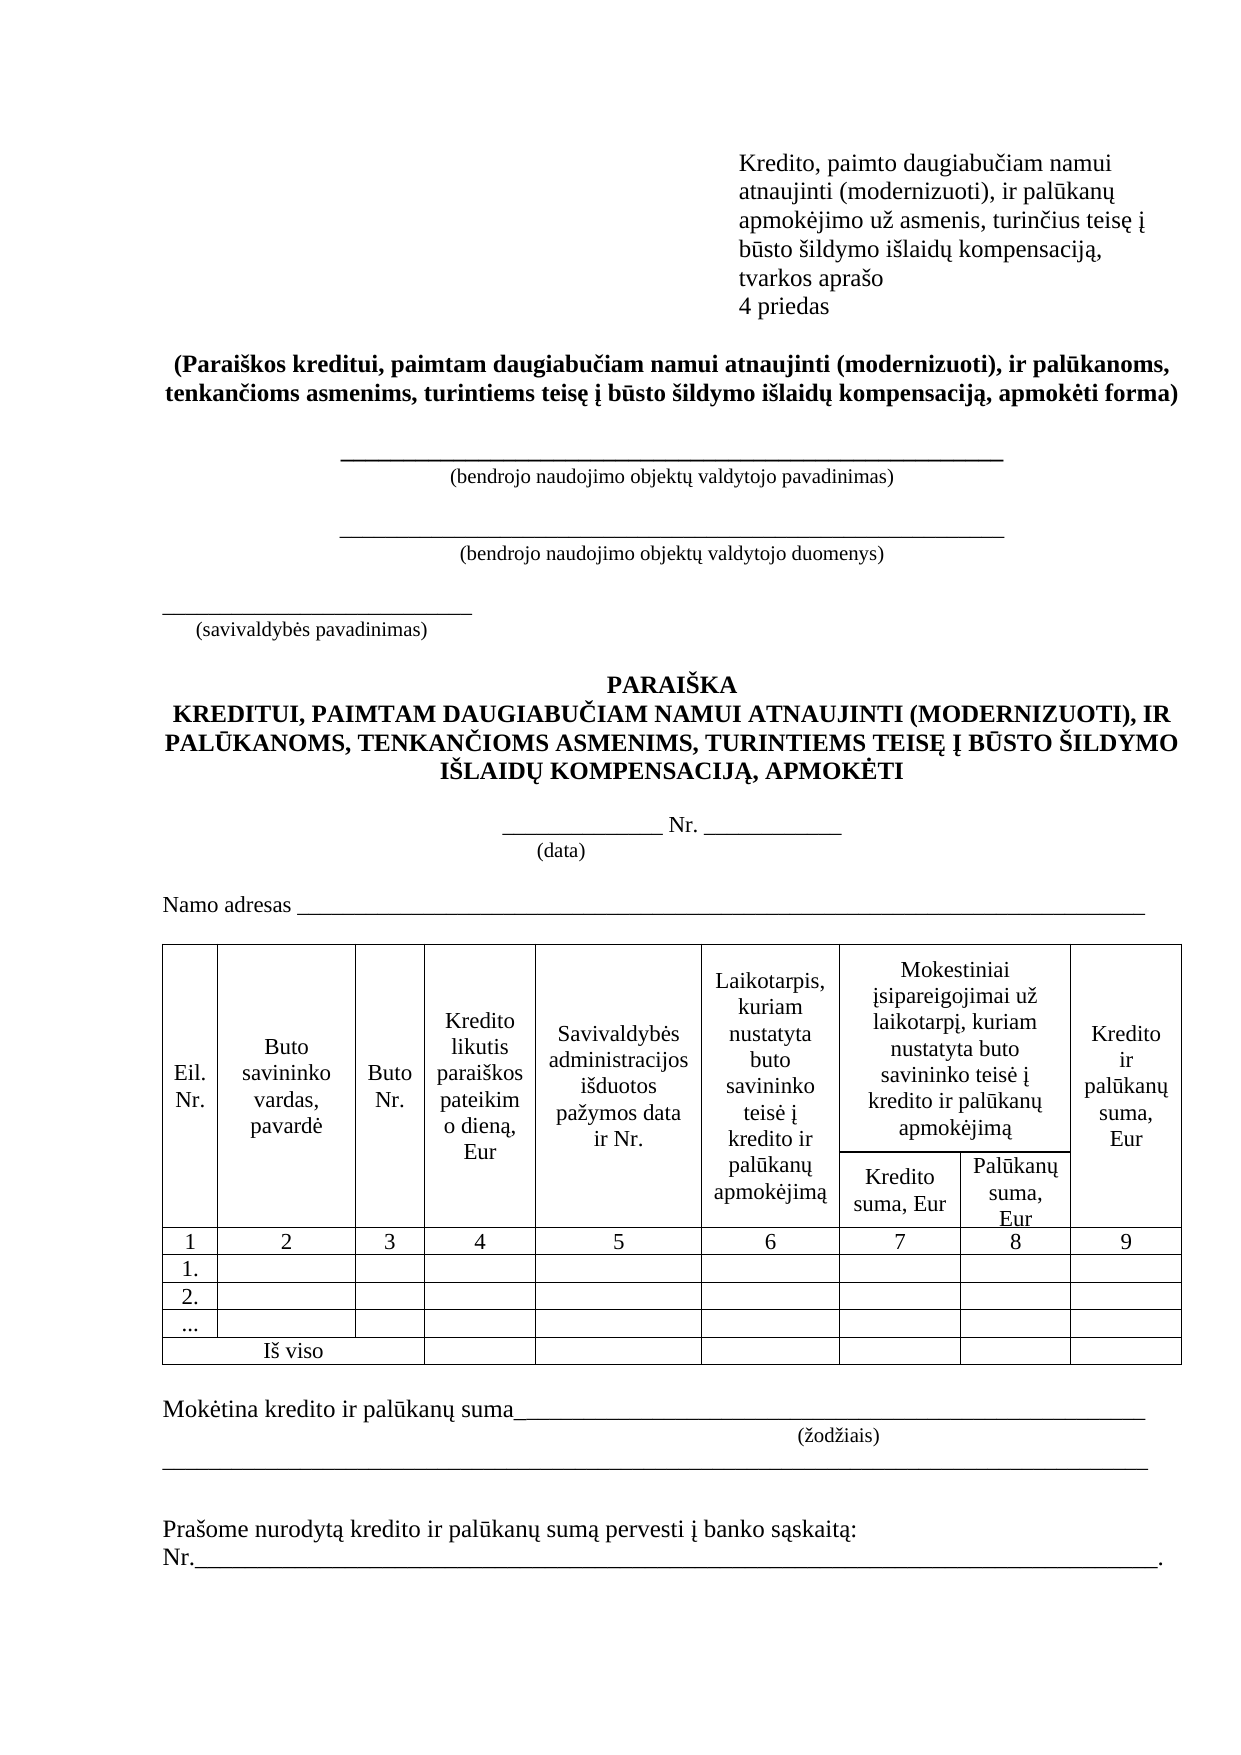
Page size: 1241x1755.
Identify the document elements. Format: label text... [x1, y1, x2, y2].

table_cell [356, 1255, 424, 1282]
text tvarkos aprašo [738, 263, 1181, 291]
text (data) [162, 838, 1181, 862]
text (žodžiais) [162, 1422, 1181, 1447]
table_header Mokestiniai įsipareigojimai už laikotarpį, kuriam nustatyta buto savininko teisė į kredito ir palūkanų apmokėjimą [840, 945, 1070, 1151]
table_cell [536, 1338, 701, 1364]
table_cell 9 [1071, 1228, 1181, 1254]
text Namo adresas __________________________________________________________________________ [162, 891, 1181, 917]
table_cell 4 [425, 1228, 535, 1254]
table_header Savivaldybės administracijos išduotos pažymos data ir Nr. [536, 945, 701, 1227]
table_header Eil. Nr. [163, 945, 217, 1227]
table_cell [840, 1283, 960, 1309]
table_cell Palūkanų suma, Eur [961, 1153, 1070, 1227]
table_cell [840, 1338, 960, 1364]
table_cell 2. [163, 1283, 217, 1309]
table_cell 2 [218, 1228, 355, 1254]
table_cell [425, 1310, 535, 1337]
table_cell [702, 1283, 839, 1309]
table_cell [961, 1255, 1070, 1282]
table_cell ... [163, 1310, 217, 1337]
table_cell [702, 1338, 839, 1364]
table_cell [356, 1283, 424, 1309]
table_cell 5 [536, 1228, 701, 1254]
table_cell [702, 1255, 839, 1282]
table_cell [1071, 1338, 1181, 1364]
text PARAIŠKA [162, 670, 1181, 699]
text kreditui, paimtam daugiabučiam namui atnaujinti (modernizuoti), ir palūkanoms, TENKANČIOMS asmenims, TURINTIEMS TEISĘ Į BŪSTO ŠILDYMO IŠLAIDŲ KOMPENSACIJĄ, apmokėti [162, 699, 1181, 785]
table_cell [356, 1310, 424, 1337]
table_cell [961, 1310, 1070, 1337]
table_cell 8 [961, 1228, 1070, 1254]
table_cell 7 [840, 1228, 960, 1254]
table_cell [536, 1255, 701, 1282]
table_cell [961, 1338, 1070, 1364]
text Kredito, paimto daugiabučiam namui atnaujinti (modernizuoti), ir palūkanų apmokėjimo už asmenis, turinčius teisę į būsto šildymo išlaidų kompensaciją, [738, 148, 1181, 263]
table_cell [840, 1255, 960, 1282]
text ______________ Nr. ____________ [162, 812, 1181, 838]
text Prašome nurodytą kredito ir palūkanų sumą pervesti į banko sąskaitą: Nr._____________________________________________________________________________. [162, 1514, 1181, 1571]
text (Paraiškos kreditui, paimtam daugiabučiam namui atnaujinti (modernizuoti), ir palūkanoms, tenkančioms asmenims, turintiems teisę į būsto šildymo išlaidų kompensaciją, apmokėti forma) [162, 349, 1181, 406]
text (savivaldybės pavadinimas) [162, 617, 1181, 641]
table_cell 1. [163, 1255, 217, 1282]
table_cell Kredito suma, Eur [840, 1153, 960, 1227]
table_cell 6 [702, 1228, 839, 1254]
table_cell [961, 1283, 1070, 1309]
table_header Kredito ir palūkanų suma, Eur [1071, 945, 1181, 1227]
table_cell [218, 1255, 355, 1282]
text (bendrojo naudojimo objektų valdytojo duomenys) [162, 541, 1181, 565]
table_header Buto Nr. [356, 945, 424, 1227]
text ______________________________________________________________________________________ [162, 1447, 1181, 1473]
table_cell [425, 1338, 535, 1364]
text 4 priedas [738, 291, 1181, 320]
table_cell [1071, 1283, 1181, 1309]
table_cell [425, 1255, 535, 1282]
table_cell [218, 1310, 355, 1337]
table_cell [1071, 1255, 1181, 1282]
table_cell [536, 1310, 701, 1337]
text _____________________________________________________ [162, 435, 1181, 464]
table_cell 3 [356, 1228, 424, 1254]
text __________________________________________________________ [162, 514, 1181, 541]
table_cell Iš viso [163, 1338, 424, 1364]
text Mokėtina kredito ir palūkanų suma_______________________________________________________ [162, 1394, 1181, 1422]
table_header Buto savininko vardas, pavardė [218, 945, 355, 1227]
table_header Kredito likutis paraiškos pateikimo dieną, Eur [425, 945, 535, 1227]
table_cell [425, 1283, 535, 1309]
table_cell [702, 1310, 839, 1337]
text (bendrojo naudojimo objektų valdytojo pavadinimas) [162, 464, 1181, 488]
table_cell [840, 1310, 960, 1337]
table_header Laikotarpis, kuriam nustatyta buto savininko teisė į kredito ir palūkanų apmokėjimą [702, 945, 839, 1227]
table_cell 1 [163, 1228, 217, 1254]
text ___________________________ [162, 591, 1181, 617]
table_cell [1071, 1310, 1181, 1337]
table_cell [536, 1283, 701, 1309]
table_cell [218, 1283, 355, 1309]
